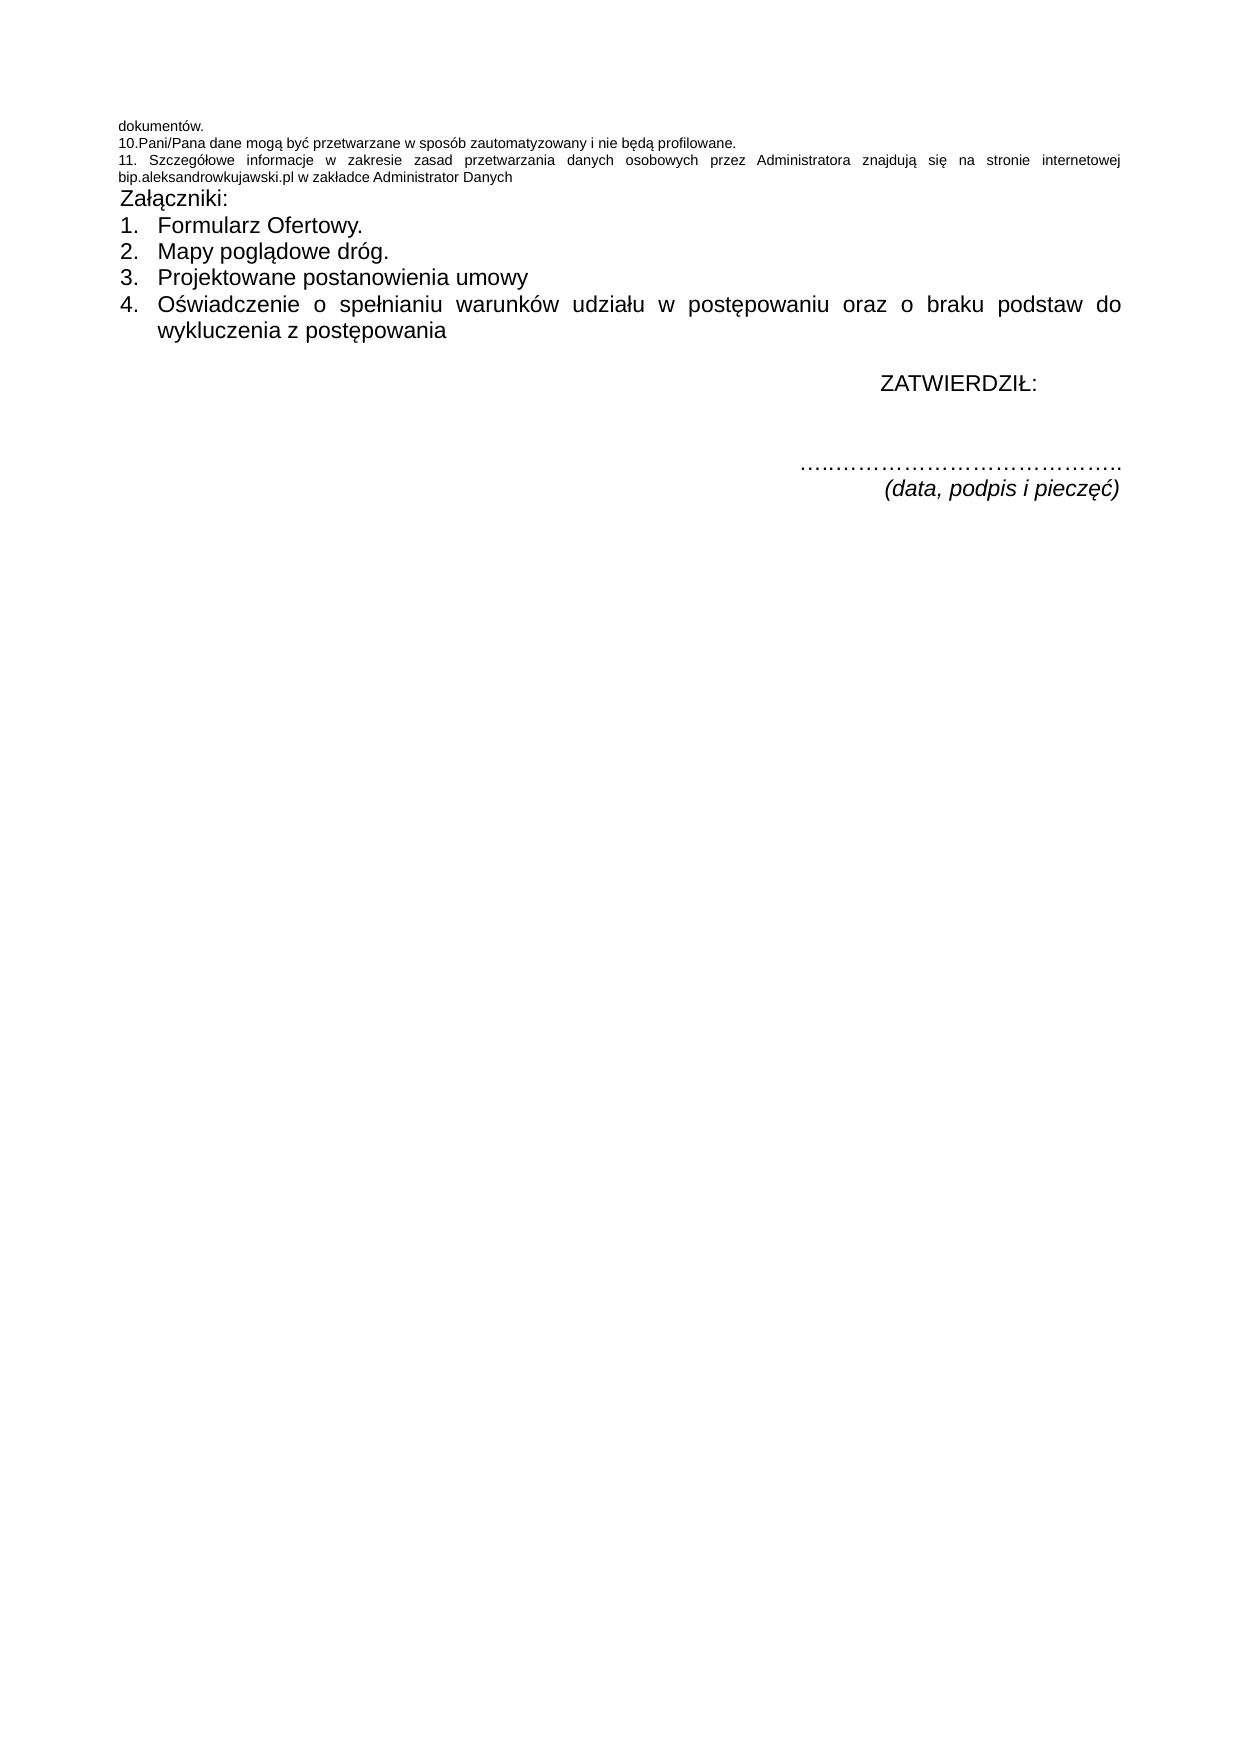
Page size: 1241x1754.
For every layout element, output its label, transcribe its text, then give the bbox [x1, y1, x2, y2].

list Mapy poglądowe dróg. [120, 238, 1122, 264]
text Załączniki: [120, 185, 1122, 212]
text …..……………………………….. [120, 449, 1122, 475]
list Oświadczenie o spełnianiu warunków udziału w postępowaniu oraz o braku podstaw do wykluczenia z postępowania [120, 291, 1122, 343]
text 11. Szczegółowe informacje w zakresie zasad przetwarzania danych osobowych przez Administratora znajdują się na stronie internetowej bip.aleksandrowkujawski.pl w zakładce Administrator Danych [118, 152, 1122, 185]
text (data, podpis i pieczęć) [120, 475, 1122, 501]
list Projektowane postanowienia umowy [120, 264, 1122, 291]
text ZATWIERDZIŁ: [120, 370, 1037, 396]
list Formularz Ofertowy. [120, 212, 1122, 238]
text dokumentów. [118, 118, 1099, 135]
text 10.Pani/Pana dane mogą być przetwarzane w sposób zautomatyzowany i nie będą profilowane. [118, 135, 1099, 152]
